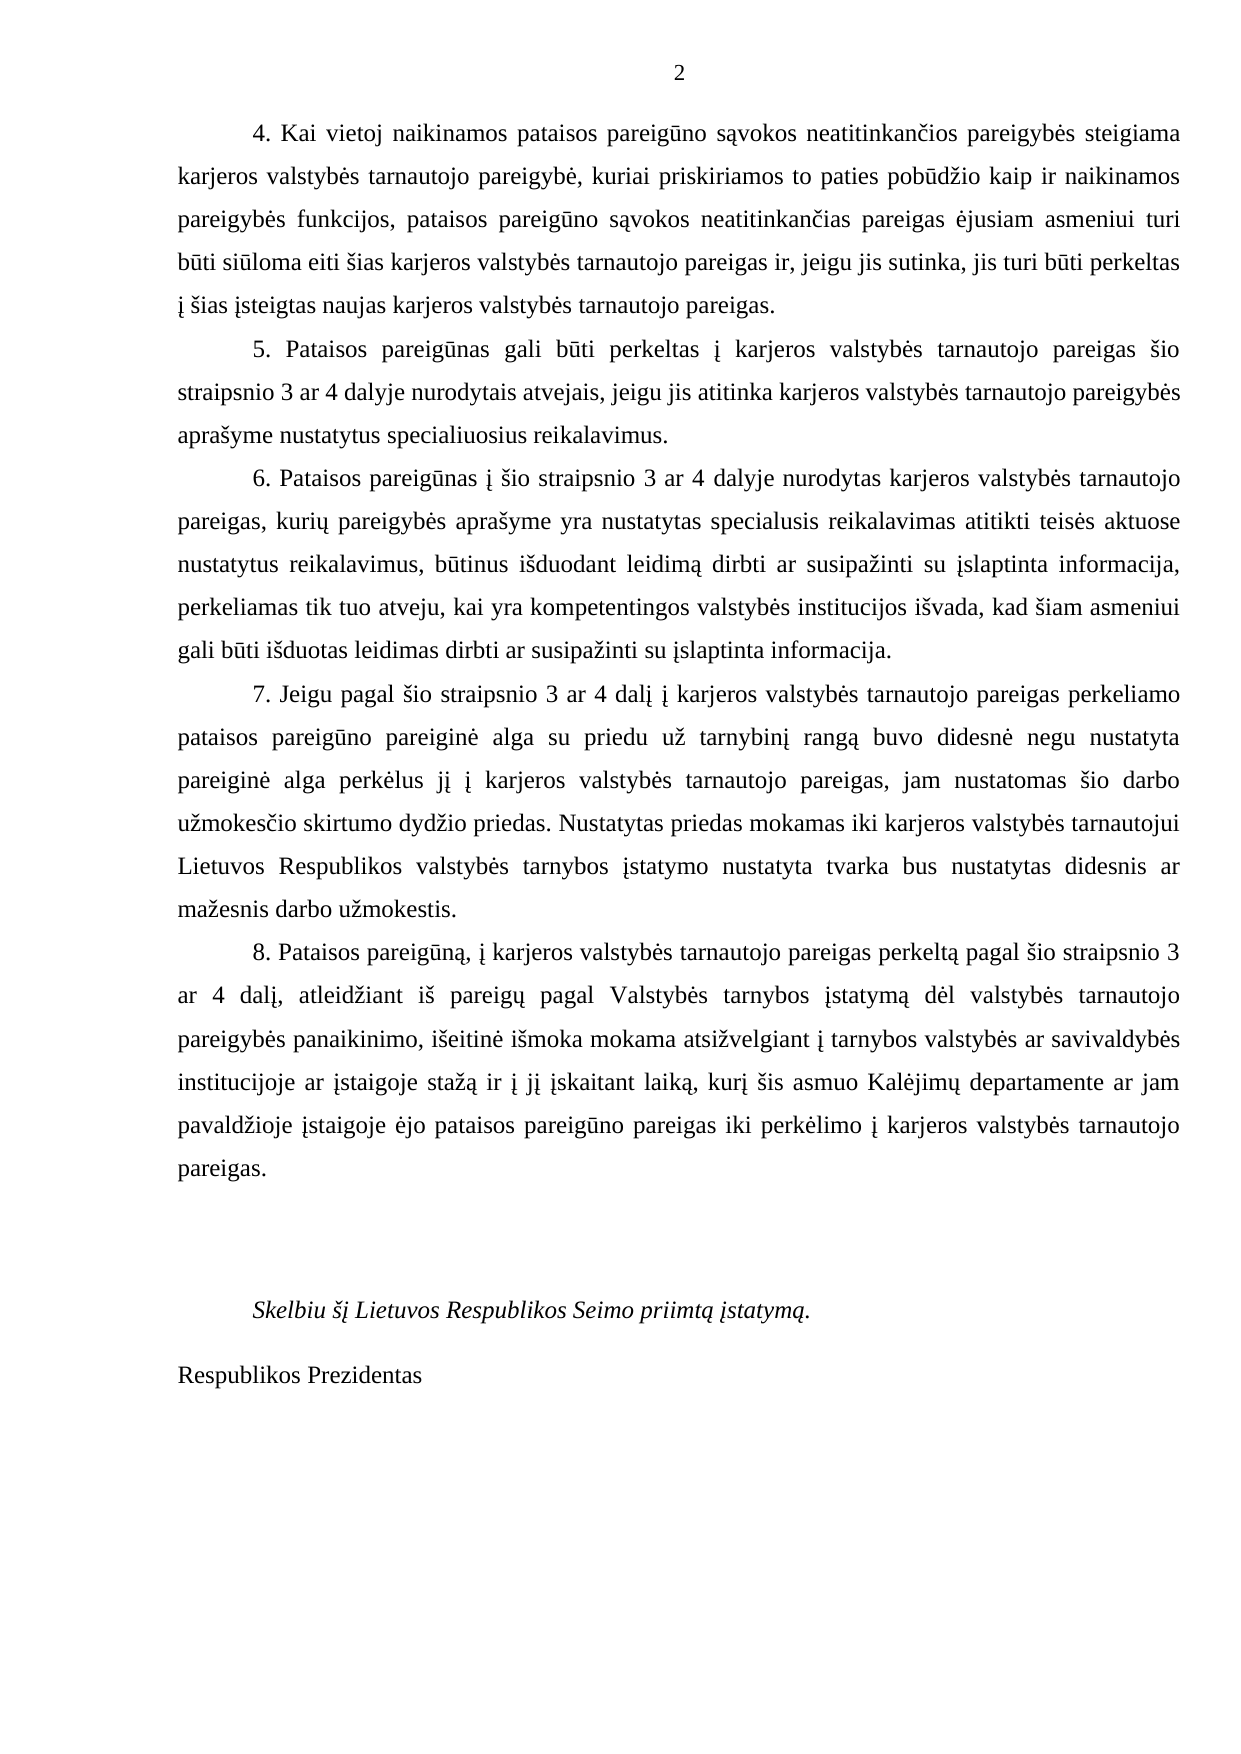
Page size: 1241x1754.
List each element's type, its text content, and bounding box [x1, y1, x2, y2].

text 7. Jeigu pagal šio straipsnio 3 ar 4 dalį į karjeros valstybės tarnautojo pareigas perkeliamo pataisos pareigūno pareiginė alga su priedu už tarnybinį rangą buvo didesnė negu nustatyta pareiginė alga perkėlus jį į karjeros valstybės tarnautojo pareigas, jam nustatomas šio darbo užmokesčio skirtumo dydžio priedas. Nustatytas priedas mokamas iki karjeros valstybės tarnautojui Lietuvos Respublikos valstybės tarnybos įstatymo nustatyta tvarka bus nustatytas didesnis ar mažesnis darbo užmokestis. [177, 679, 1181, 923]
text Respublikos Prezidentas [177, 1360, 1181, 1389]
text 6. Pataisos pareigūnas į šio straipsnio 3 ar 4 dalyje nurodytas karjeros valstybės tarnautojo pareigas, kurių pareigybės aprašyme yra nustatytas specialusis reikalavimas atitikti teisės aktuose nustatytus reikalavimus, būtinus išduodant leidimą dirbti ar susipažinti su įslaptinta informacija, perkeliamas tik tuo atveju, kai yra kompetentingos valstybės institucijos išvada, kad šiam asmeniui gali būti išduotas leidimas dirbti ar susipažinti su įslaptinta informacija. [177, 463, 1181, 664]
text 5. Pataisos pareigūnas gali būti perkeltas į karjeros valstybės tarnautojo pareigas šio straipsnio 3 ar 4 dalyje nurodytais atvejais, jeigu jis atitinka karjeros valstybės tarnautojo pareigybės aprašyme nustatytus specialiuosius reikalavimus. [177, 334, 1181, 449]
text 8. Pataisos pareigūną, į karjeros valstybės tarnautojo pareigas perkeltą pagal šio straipsnio 3 ar 4 dalį, atleidžiant iš pareigų pagal Valstybės tarnybos įstatymą dėl valstybės tarnautojo pareigybės panaikinimo, išeitinė išmoka mokama atsižvelgiant į tarnybos valstybės ar savivaldybės institucijoje ar įstaigoje stažą ir į jį įskaitant laiką, kurį šis asmuo Kalėjimų departamente ar jam pavaldžioje įstaigoje ėjo pataisos pareigūno pareigas iki perkėlimo į karjeros valstybės tarnautojo pareigas. [177, 937, 1181, 1182]
text 4. Kai vietoj naikinamos pataisos pareigūno sąvokos neatitinkančios pareigybės steigiama karjeros valstybės tarnautojo pareigybė, kuriai priskiriamos to paties pobūdžio kaip ir naikinamos pareigybės funkcijos, pataisos pareigūno sąvokos neatitinkančias pareigas ėjusiam asmeniui turi būti siūloma eiti šias karjeros valstybės tarnautojo pareigas ir, jeigu jis sutinka, jis turi būti perkeltas į šias įsteigtas naujas karjeros valstybės tarnautojo pareigas. [177, 118, 1181, 319]
text Skelbiu šį Lietuvos Respublikos Seimo priimtą įstatymą. [177, 1295, 1181, 1324]
